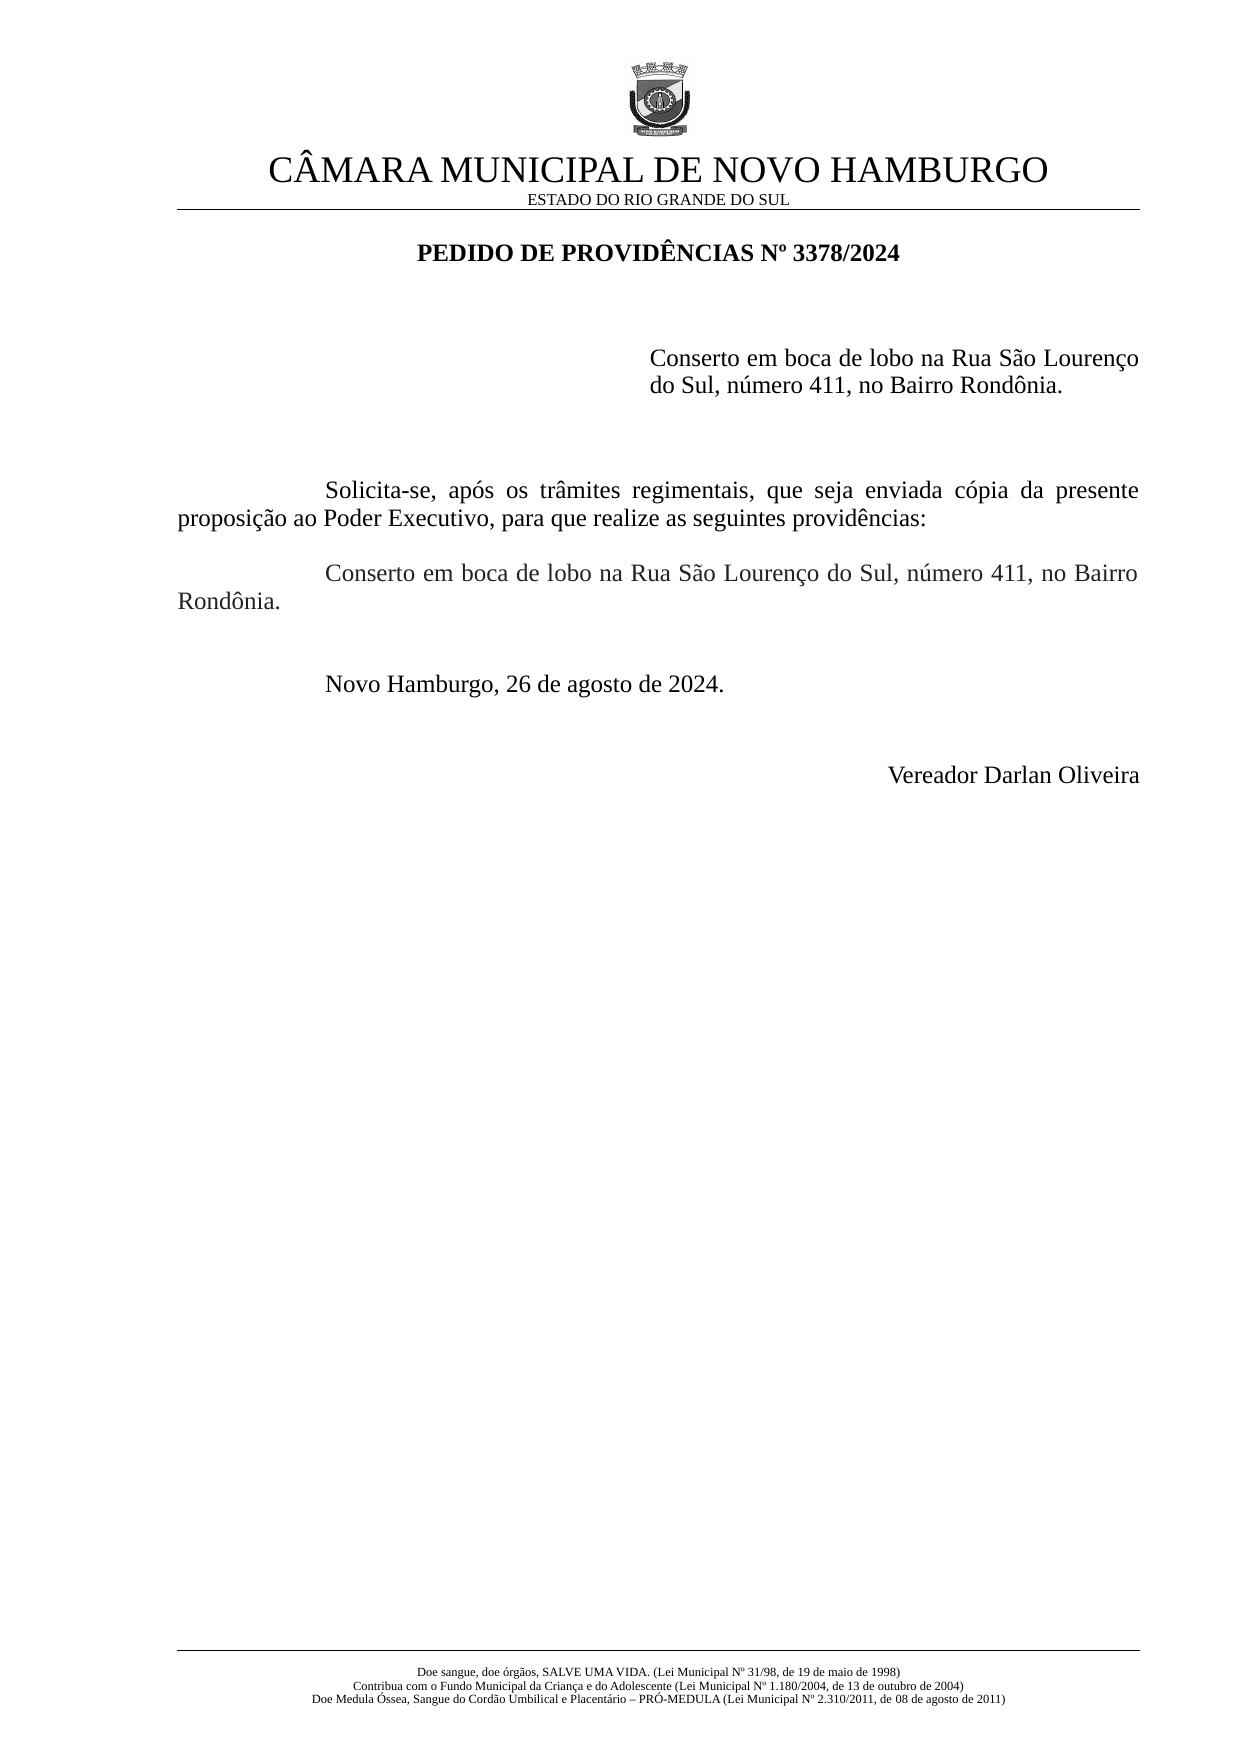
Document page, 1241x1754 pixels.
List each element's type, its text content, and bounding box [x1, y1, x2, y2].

text PEDIDO DE PROVIDÊNCIAS Nº 3378/2024 [177, 239, 1140, 267]
text Vereador Darlan Oliveira [177, 761, 1140, 788]
text Conserto em boca de lobo na Rua São Lourenço do Sul, número 411, no Bairro Rondônia. [177, 559, 1140, 614]
text Novo Hamburgo, 26 de agosto de 2024. [177, 670, 1140, 698]
text Conserto em boca de lobo na Rua São Lourenço do Sul, número 411, no Bairro Rondônia. [649, 344, 1140, 399]
text Solicita-se, após os trâmites regimentais, que seja enviada cópia da presente proposição ao Poder Executivo, para que realize as seguintes providências: [177, 476, 1140, 531]
